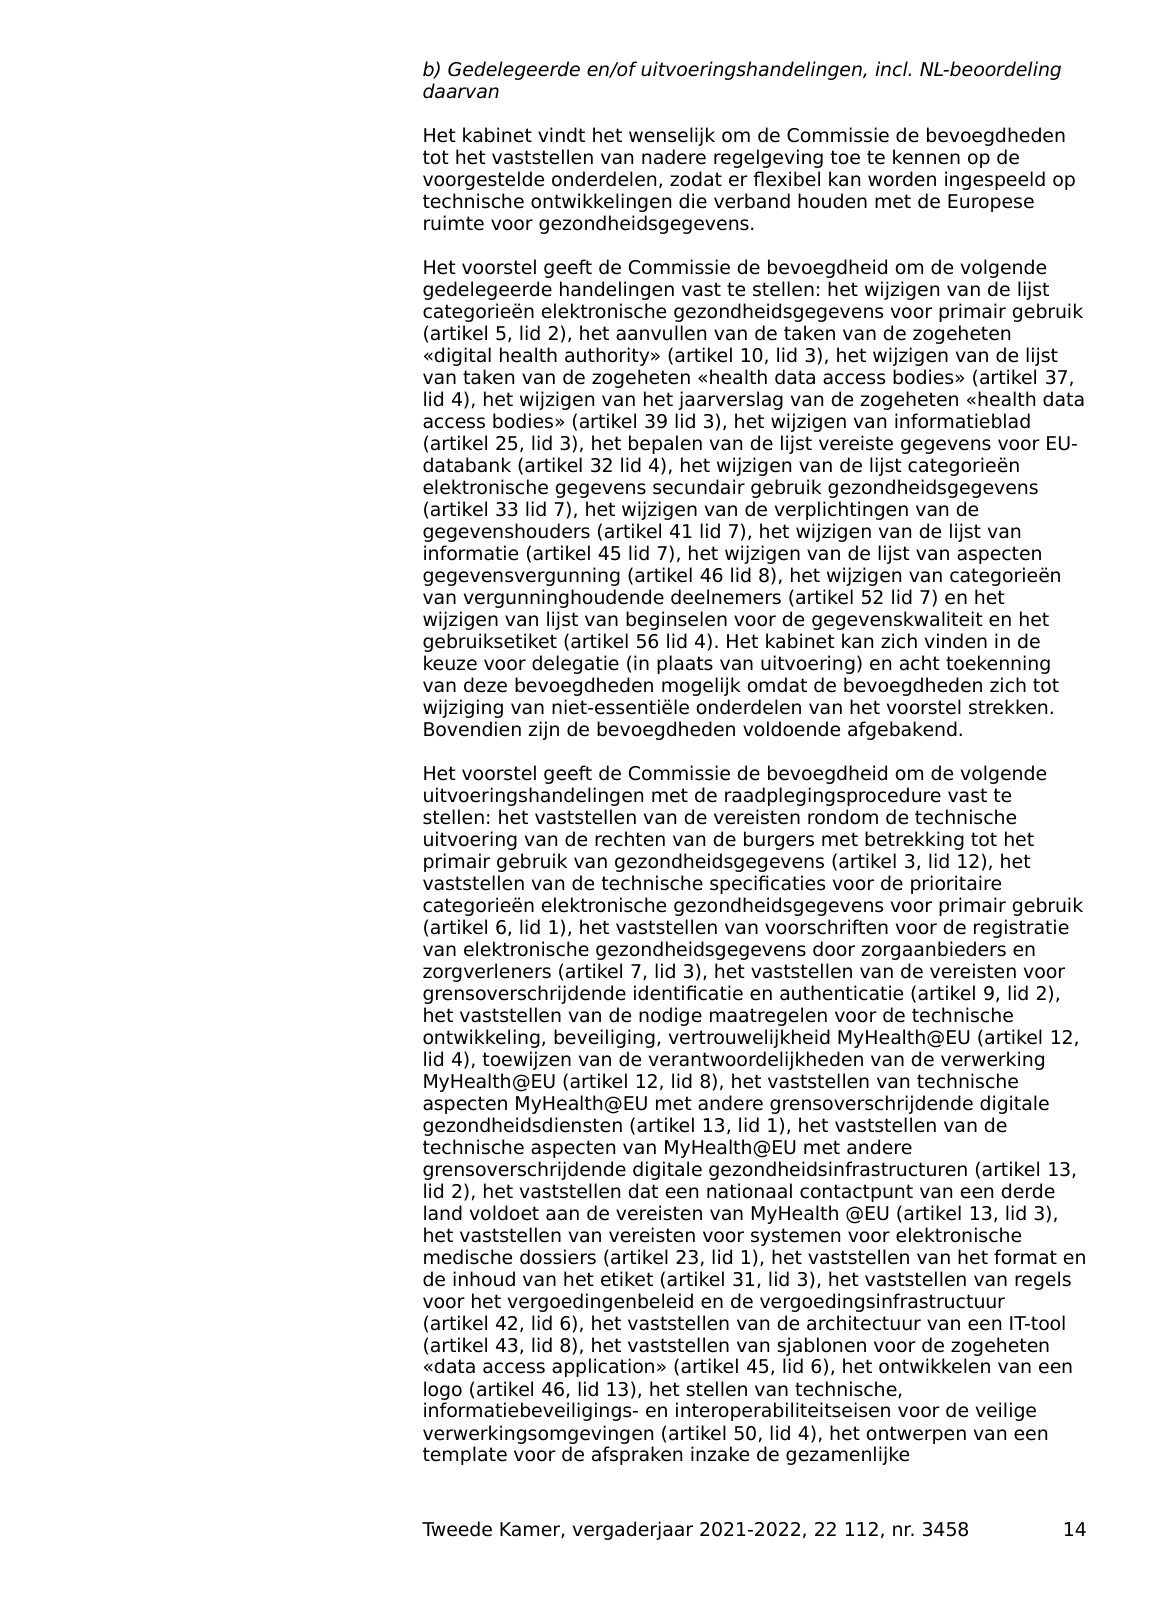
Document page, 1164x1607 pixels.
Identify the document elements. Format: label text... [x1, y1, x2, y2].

subtitle b) Gedelegeerde en/of uitvoeringshandelingen, incl. NL-beoordeling daarvan [422, 59, 1087, 103]
text Het voorstel geeft de Commissie de bevoegdheid om de volgende uitvoeringshandelingen met de raadplegingsprocedure vast te stellen: het vaststellen van de vereisten rondom de technische uitvoering van de rechten van de burgers met betrekking tot het primair gebruik van gezondheidsgegevens (artikel 3, lid 12), het vaststellen van de technische specificaties voor de prioritaire categorieën elektronische gezondheidsgegevens voor primair gebruik (artikel 6, lid 1), het vaststellen van voorschriften voor de registratie van elektronische gezondheidsgegevens door zorgaanbieders en zorgverleners (artikel 7, lid 3), het vaststellen van de vereisten voor grensoverschrijdende identificatie en authenticatie (artikel 9, lid 2), het vaststellen van de nodige maatregelen voor de technische ontwikkeling, beveiliging, vertrouwelijkheid MyHealth@EU (artikel 12, lid 4), toewijzen van de verantwoordelijkheden van de verwerking MyHealth@EU (artikel 12, lid 8), het vaststellen van technische aspecten MyHealth@EU met andere grensoverschrijdende digitale gezondheidsdiensten (artikel 13, lid 1), het vaststellen van de technische aspecten van MyHealth@EU met andere grensoverschrijdende digitale gezondheidsinfrastructuren (artikel 13, lid 2), het vaststellen dat een nationaal contactpunt van een derde land voldoet aan de vereisten van MyHealth @EU (artikel 13, lid 3), het vaststellen van vereisten voor systemen voor elektronische medische dossiers (artikel 23, lid 1), het vaststellen van het format en de inhoud van het etiket (artikel 31, lid 3), het vaststellen van regels voor het vergoedingenbeleid en de vergoedingsinfrastructuur (artikel 42, lid 6), het vaststellen van de architectuur van een IT-tool (artikel 43, lid 8), het vaststellen van sjablonen voor de zogeheten «data access application» (artikel 45, lid 6), het ontwikkelen van een logo (artikel 46, lid 13), het stellen van technische, informatiebeveiligings- en interoperabiliteitseisen voor de veilige verwerkingsomgevingen (artikel 50, lid 4), het ontwerpen van een template voor de afspraken inzake de gezamenlijke [422, 763, 1087, 1466]
text Het kabinet vindt het wenselijk om de Commissie de bevoegdheden tot het vaststellen van nadere regelgeving toe te kennen op de voorgestelde onderdelen, zodat er flexibel kan worden ingespeeld op technische ontwikkelingen die verband houden met de Europese ruimte voor gezondheidsgegevens. [422, 125, 1087, 235]
text Het voorstel geeft de Commissie de bevoegdheid om de volgende gedelegeerde handelingen vast te stellen: het wijzigen van de lijst categorieën elektronische gezondheidsgegevens voor primair gebruik (artikel 5, lid 2), het aanvullen van de taken van de zogeheten «digital health authority» (artikel 10, lid 3), het wijzigen van de lijst van taken van de zogeheten «health data access bodies» (artikel 37, lid 4), het wijzigen van het jaarverslag van de zogeheten «health data access bodies» (artikel 39 lid 3), het wijzigen van informatieblad (artikel 25, lid 3), het bepalen van de lijst vereiste gegevens voor EU-databank (artikel 32 lid 4), het wijzigen van de lijst categorieën elektronische gegevens secundair gebruik gezondheidsgegevens (artikel 33 lid 7), het wijzigen van de verplichtingen van de gegevenshouders (artikel 41 lid 7), het wijzigen van de lijst van informatie (artikel 45 lid 7), het wijzigen van de lijst van aspecten gegevensvergunning (artikel 46 lid 8), het wijzigen van categorieën van vergunninghoudende deelnemers (artikel 52 lid 7) en het wijzigen van lijst van beginselen voor de gegevenskwaliteit en het gebruiksetiket (artikel 56 lid 4). Het kabinet kan zich vinden in de keuze voor delegatie (in plaats van uitvoering) en acht toekenning van deze bevoegdheden mogelijk omdat de bevoegdheden zich tot wijziging van niet-essentiële onderdelen van het voorstel strekken. Bovendien zijn de bevoegdheden voldoende afgebakend. [422, 257, 1087, 741]
